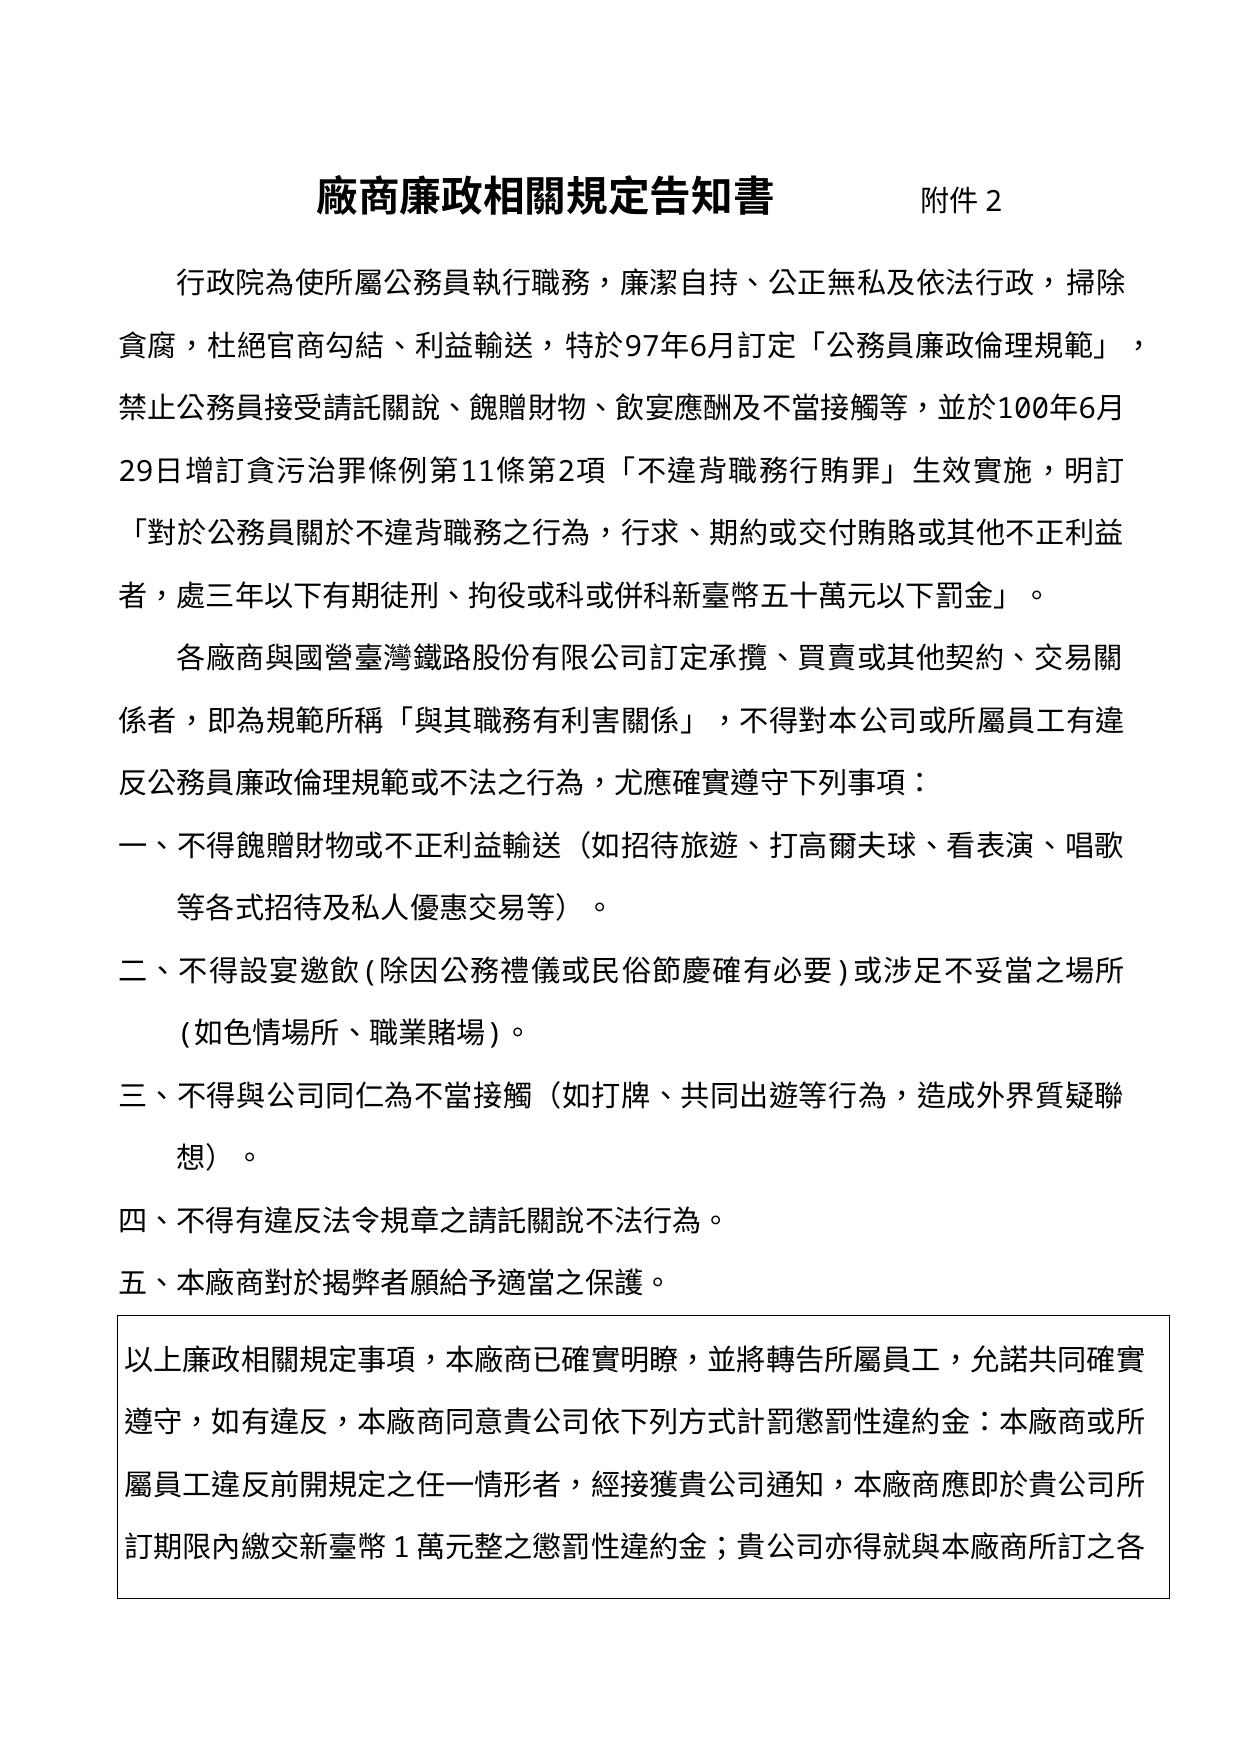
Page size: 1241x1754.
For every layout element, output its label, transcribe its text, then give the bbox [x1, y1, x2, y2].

table_header 以上廉政相關規定事項，本廠商已確實明瞭，並將轉告所屬員工，允諾共同確實遵守，如有違反，本廠商同意貴公司依下列方式計罰懲罰性違約金：本廠商或所屬員工違反前開規定之任一情形者，經接獲貴公司通知，本廠商應即於貴公司所訂期限內繳交新臺幣1萬元整之懲罰性違約金；貴公司亦得就與本廠商所訂之各 [118, 1316, 1169, 1598]
text 行政院為使所屬公務員執行職務，廉潔自持、公正無私及依法行政，掃除貪腐，杜絕官商勾結、利益輸送，特於97年6月訂定「公務員廉政倫理規範」，禁止公務員接受請託關說、餽贈財物、飲宴應酬及不當接觸等，並於100年6月29日增訂貪污治罪條例第11條第2項「不違背職務行賄罪」生效實施，明訂「對於公務員關於不違背職務之行為，行求、期約或交付賄賂或其他不正利益者，處三年以下有期徒刑、拘役或科或併科新臺幣五十萬元以下罰金」。 [118, 239, 1125, 614]
text 四、不得有違反法令規章之請託關說不法行為。 [118, 1177, 1125, 1239]
text 三、不得與公司同仁為不當接觸（如打牌、共同出遊等行為，造成外界質疑聯想）。 [118, 1052, 1125, 1177]
text 五、本廠商對於揭弊者願給予適當之保護。 [118, 1239, 1125, 1302]
text 二、不得設宴邀飲(除因公務禮儀或民俗節慶確有必要)或涉足不妥當之場所(如色情場所、職業賭場)。 [118, 927, 1125, 1052]
text 一、不得餽贈財物或不正利益輸送（如招待旅遊、打高爾夫球、看表演、唱歌等各式招待及私人優惠交易等）。 [118, 802, 1125, 927]
text 各廠商與國營臺灣鐵路股份有限公司訂定承攬、買賣或其他契約、交易關係者，即為規範所稱「與其職務有利害關係」，不得對本公司或所屬員工有違反公務員廉政倫理規範或不法之行為，尤應確實遵守下列事項： [118, 614, 1125, 802]
text 廠商廉政相關規定告知書 附件2 [118, 152, 1125, 214]
